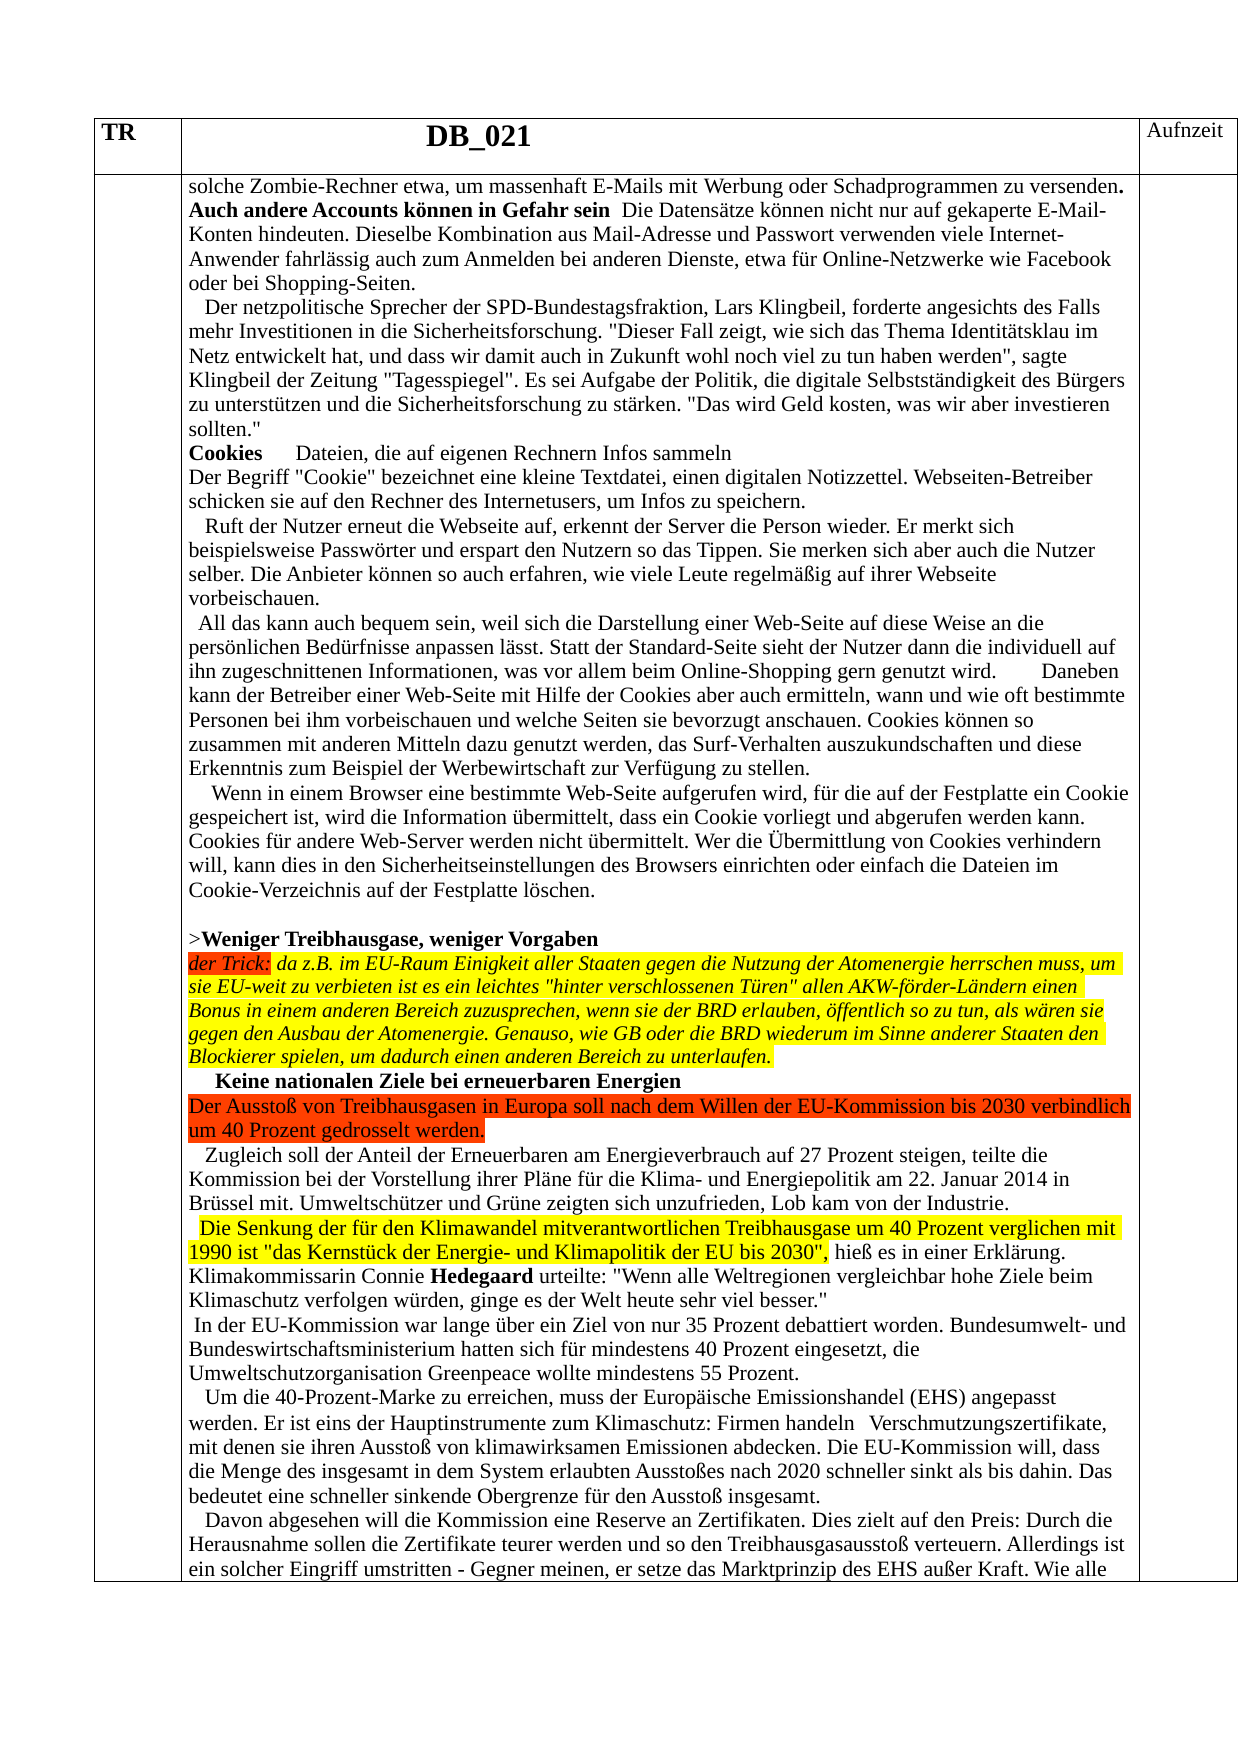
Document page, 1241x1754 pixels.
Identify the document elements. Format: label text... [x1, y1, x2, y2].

table_header TR [95, 119, 181, 174]
table_cell solche Zombie-Rechner etwa, um massenhaft E-Mails mit Werbung oder Schadprogrammen zu versenden. Auch andere Accounts können in Gefahr sein Die Datensätze können nicht nur auf gekaperte E-Mail-Konten hindeuten. Dieselbe Kombination aus Mail-Adresse und Passwort verwenden viele Internet-Anwender fahrlässig auch zum Anmelden bei anderen Dienste, etwa für Online-Netzwerke wie Facebook oder bei Shopping-Seiten. Der netzpolitische Sprecher der SPD-Bundestagsfraktion, Lars Klingbeil, forderte angesichts des Falls mehr Investitionen in die Sicherheitsforschung. "Dieser Fall zeigt, wie sich das Thema Identitätsklau im Netz entwickelt hat, und dass wir damit auch in Zukunft wohl noch viel zu tun haben werden", sagte Klingbeil der Zeitung "Tagesspiegel". Es sei Aufgabe der Politik, die digitale Selbstständigkeit des Bürgers zu unterstützen und die Sicherheitsforschung zu stärken. "Das wird Geld kosten, was wir aber investieren sollten." Cookies Dateien, die auf eigenen Rechnern Infos sammeln Der Begriff "Cookie" bezeichnet eine kleine Textdatei, einen digitalen Notizzettel. Webseiten-Betreiber schicken sie auf den Rechner des Internetusers, um Infos zu speichern. Ruft der Nutzer erneut die Webseite auf, erkennt der Server die Person wieder. Er merkt sich beispielsweise Passwörter und erspart den Nutzern so das Tippen. Sie merken sich aber auch die Nutzer selber. Die Anbieter können so auch erfahren, wie viele Leute regelmäßig auf ihrer Webseite vorbeischauen. All das kann auch bequem sein, weil sich die Darstellung einer Web-Seite auf diese Weise an die persönlichen Bedürfnisse anpassen lässt. Statt der Standard-Seite sieht der Nutzer dann die individuell auf ihn zugeschnittenen Informationen, was vor allem beim Online-Shopping gern genutzt wird. Daneben kann der Betreiber einer Web-Seite mit Hilfe der Cookies aber auch ermitteln, wann und wie oft bestimmte Personen bei ihm vorbeischauen und welche Seiten sie bevorzugt anschauen. Cookies können so zusammen mit anderen Mitteln dazu genutzt werden, das Surf-Verhalten auszukundschaften und diese Erkenntnis zum Beispiel der Werbewirtschaft zur Verfügung zu stellen. Wenn in einem Browser eine bestimmte Web-Seite aufgerufen wird, für die auf der Festplatte ein Cookie gespeichert ist, wird die Information übermittelt, dass ein Cookie vorliegt und abgerufen werden kann. Cookies für andere Web-Server werden nicht übermittelt. Wer die Übermittlung von Cookies verhindern will, kann dies in den Sicherheitseinstellungen des Browsers einrichten oder einfach die Dateien im Cookie-Verzeichnis auf der Festplatte löschen. >Weniger Treibhausgase, weniger Vorgaben der Trick: da z.B. im EU-Raum Einigkeit aller Staaten gegen die Nutzung der Atomenergie herrschen muss, um sie EU-weit zu verbieten ist es ein leichtes "hinter verschlossenen Türen" allen AKW-förder-Ländern einen Bonus in einem anderen Bereich zuzusprechen, wenn sie der BRD erlauben, öffentlich so zu tun, als wären sie gegen den Ausbau der Atomenergie. Genauso, wie GB oder die BRD wiederum im Sinne anderer Staaten den Blockierer spielen, um dadurch einen anderen Bereich zu unterlaufen. Keine nationalen Ziele bei erneuerbaren Energien Der Ausstoß von Treibhausgasen in Europa soll nach dem Willen der EU-Kommission bis 2030 verbindlich um 40 Prozent gedrosselt werden. Zugleich soll der Anteil der Erneuerbaren am Energieverbrauch auf 27 Prozent steigen, teilte die Kommission bei der Vorstellung ihrer Pläne für die Klima- und Energiepolitik am 22. Januar 2014 in Brüssel mit. Umweltschützer und Grüne zeigten sich unzufrieden, Lob kam von der Industrie. Die Senkung der für den Klimawandel mitverantwortlichen Treibhausgase um 40 Prozent verglichen mit 1990 ist "das Kernstück der Energie- und Klimapolitik der EU bis 2030", hieß es in einer Erklärung. Klimakommissarin Connie Hedegaard urteilte: "Wenn alle Weltregionen vergleichbar hohe Ziele beim Klimaschutz verfolgen würden, ginge es der Welt heute sehr viel besser." In der EU-Kommission war lange über ein Ziel von nur 35 Prozent debattiert worden. Bundesumwelt- und Bundeswirtschaftsministerium hatten sich für mindestens 40 Prozent eingesetzt, die Umweltschutzorganisation Greenpeace wollte mindestens 55 Prozent. Um die 40-Prozent-Marke zu erreichen, muss der Europäische Emissionshandel (EHS) angepasst werden. Er ist eins der Hauptinstrumente zum Klimaschutz: Firmen handeln Verschmutzungszertifikate, mit denen sie ihren Ausstoß von klimawirksamen Emissionen abdecken. Die EU-Kommission will, dass die Menge des insgesamt in dem System erlaubten Ausstoßes nach 2020 schneller sinkt als bis dahin. Das bedeutet eine schneller sinkende Obergrenze für den Ausstoß insgesamt. Davon abgesehen will die Kommission eine Reserve an Zertifikaten. Dies zielt auf den Preis: Durch die Herausnahme sollen die Zertifikate teurer werden und so den Treibhausgasausstoß verteuern. Allerdings ist ein solcher Eingriff umstritten - Gegner meinen, er setze das Marktprinzip des EHS außer Kraft. Wie alle [182, 175, 1139, 1581]
table_cell [1140, 175, 1237, 1581]
table_cell [95, 175, 181, 1581]
table_header DB_021 [182, 119, 1139, 174]
table_header Aufnzeit [1140, 119, 1237, 174]
